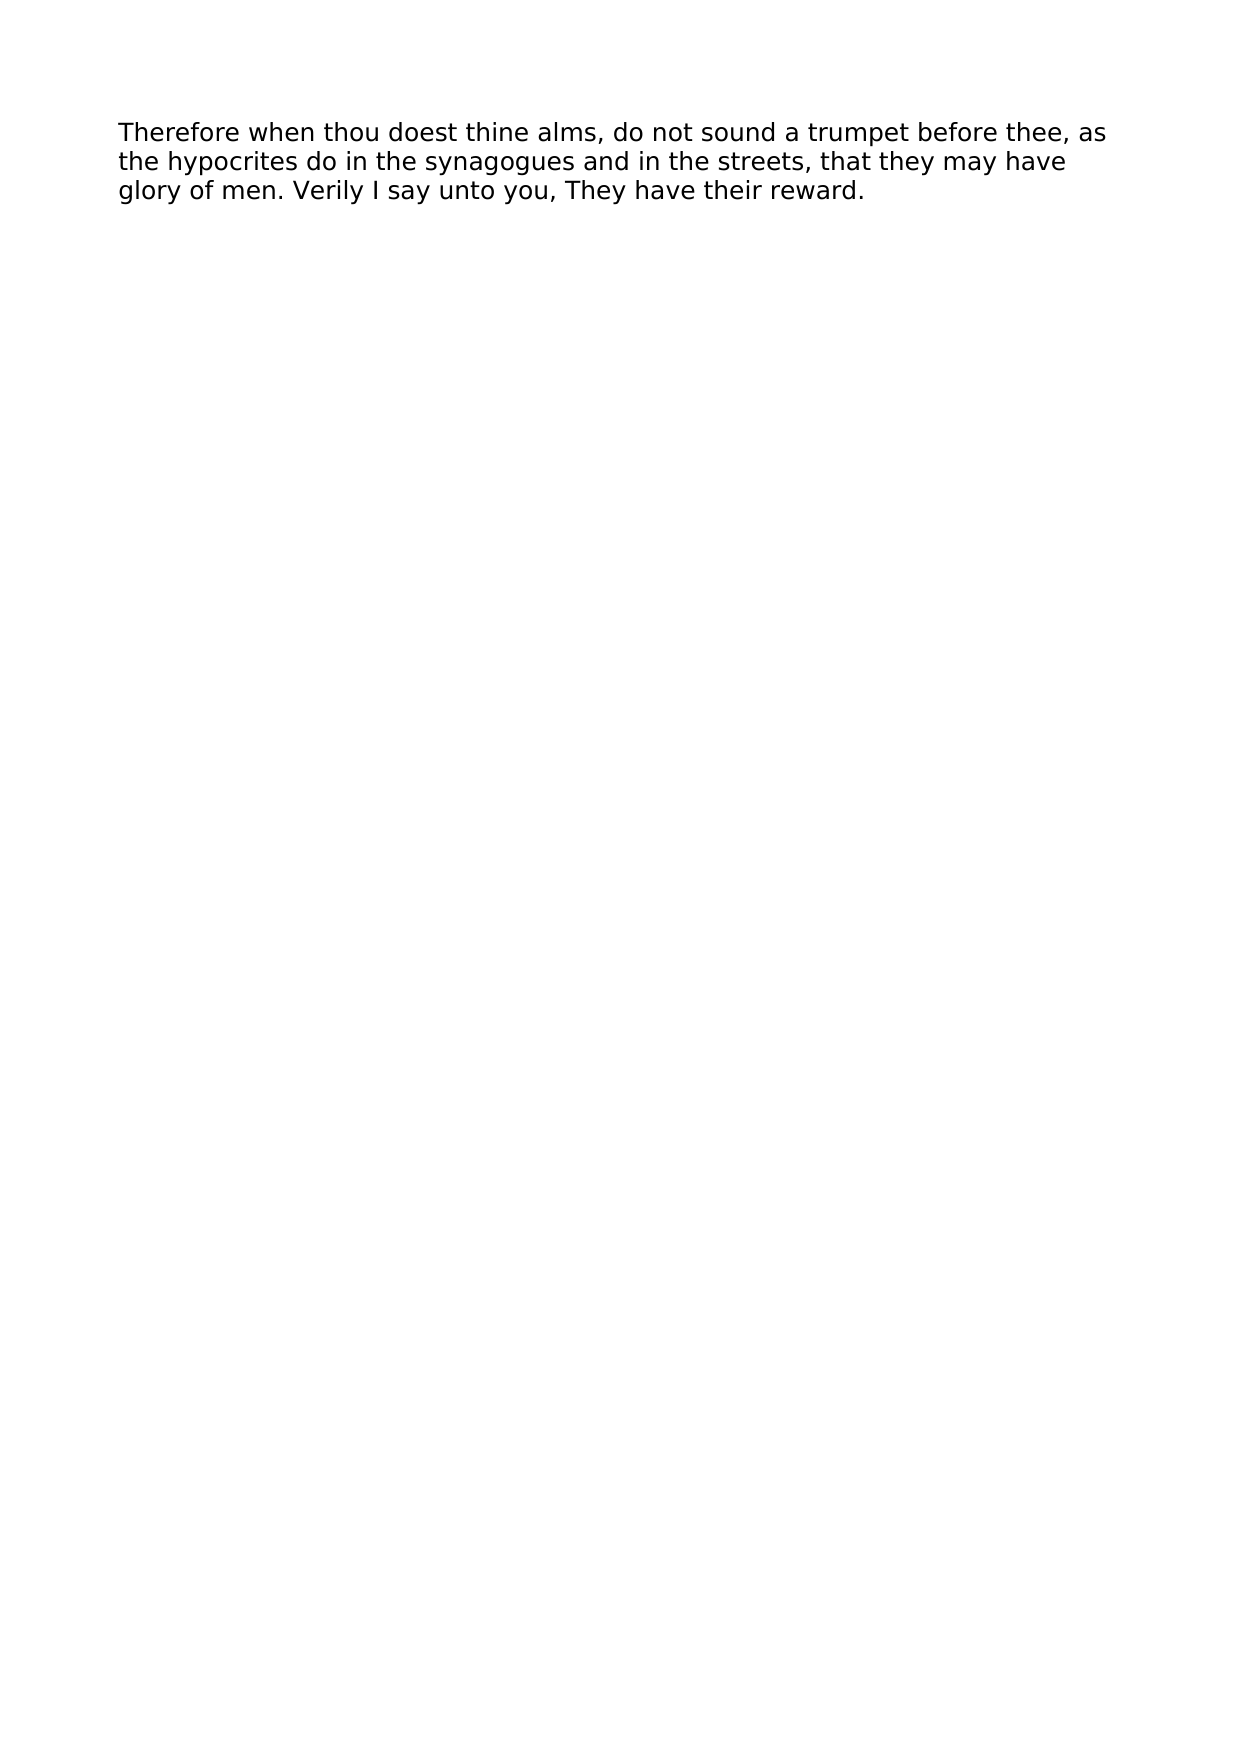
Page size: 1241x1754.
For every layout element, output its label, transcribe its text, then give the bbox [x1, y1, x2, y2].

text Therefore when thou doest thine alms, do not sound a trumpet before thee, as the hypocrites do in the synagogues and in the streets, that they may have glory of men. Verily I say unto you, They have their reward. [118, 118, 1122, 206]
